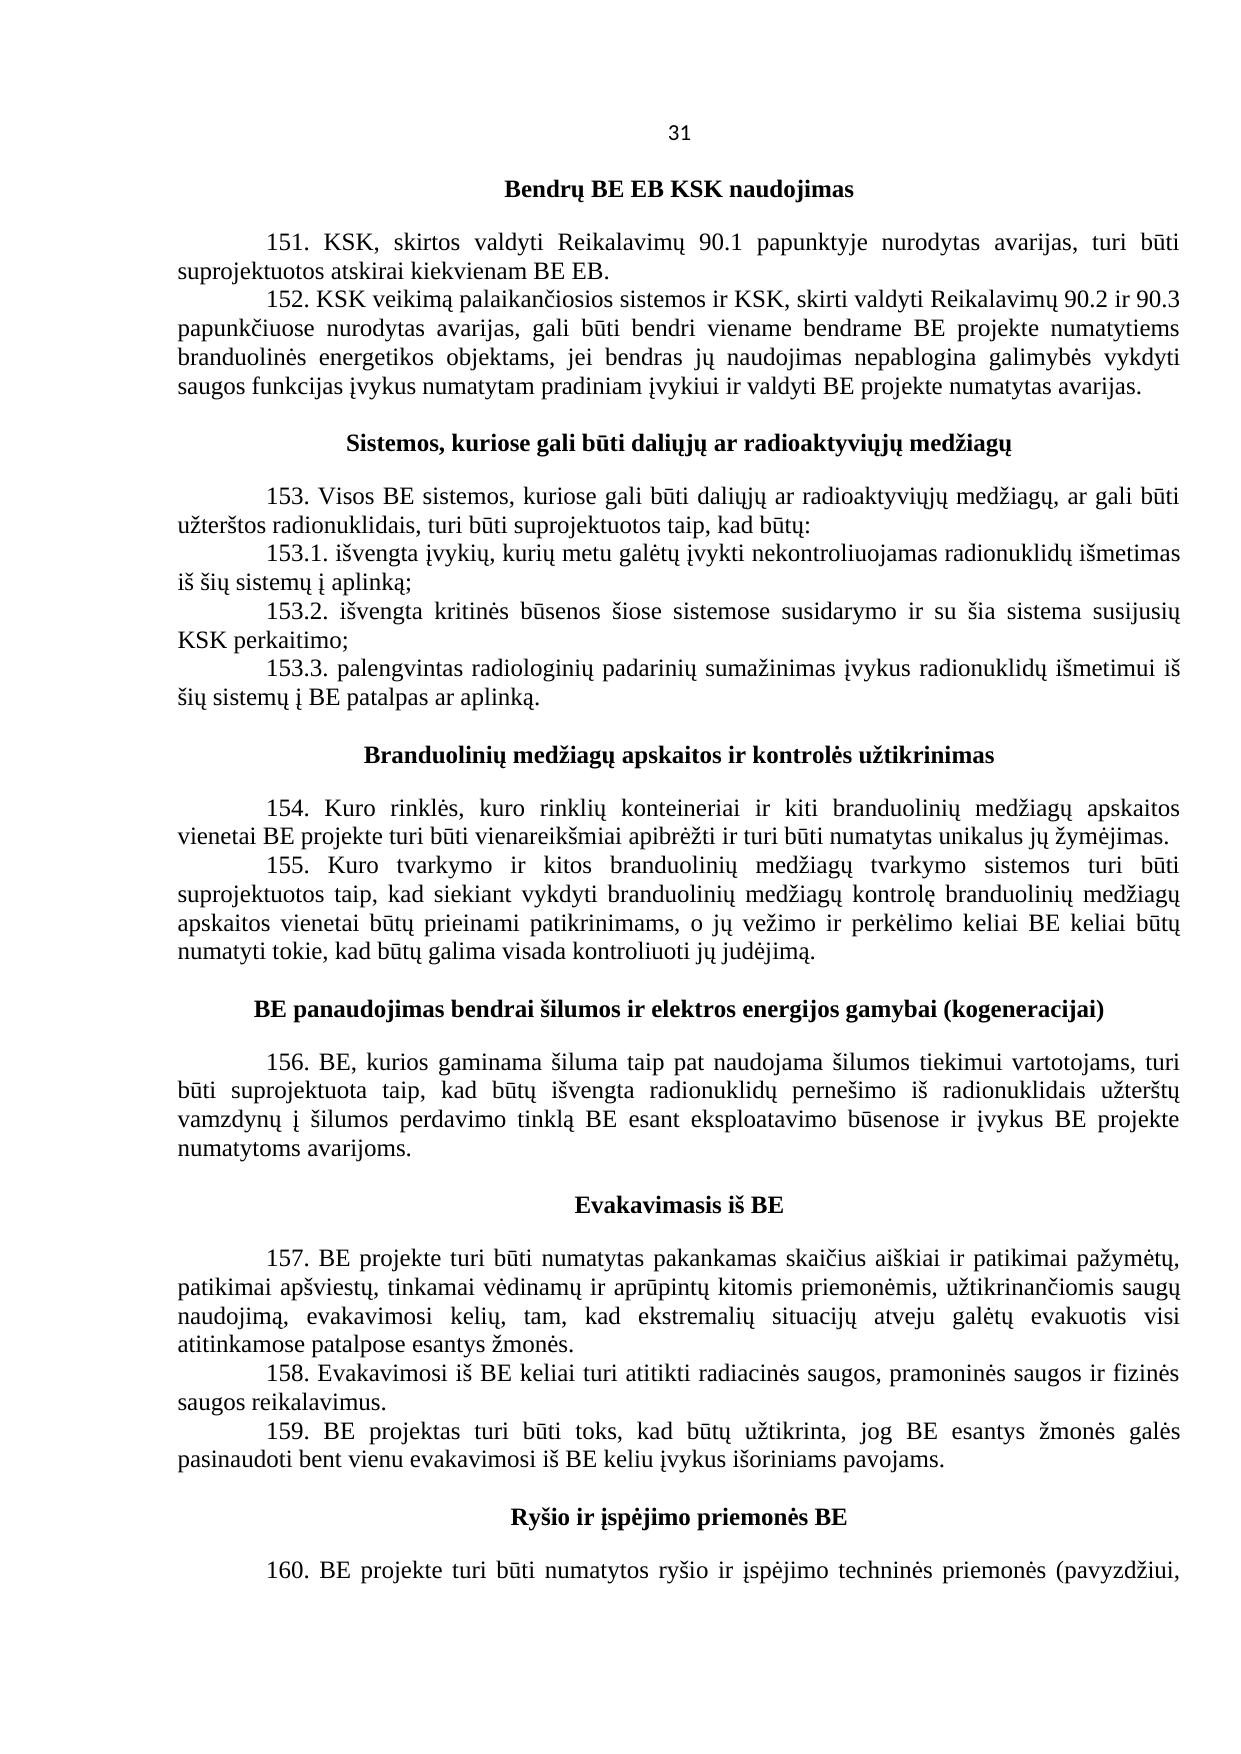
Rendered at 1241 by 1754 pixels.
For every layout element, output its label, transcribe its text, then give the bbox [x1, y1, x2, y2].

text 153.2. išvengta kritinės būsenos šiose sistemose susidarymo ir su šia sistema susijusių KSK perkaitimo; [177, 596, 1181, 653]
text BE panaudojimas bendrai šilumos ir elektros energijos gamybai (kogeneracijai) [177, 994, 1181, 1023]
text 159. BE projektas turi būti toks, kad būtų užtikrinta, jog BE esantys žmonės galės pasinaudoti bent vienu evakavimosi iš BE keliu įvykus išoriniams pavojams. [177, 1416, 1181, 1473]
text 158. Evakavimosi iš BE keliai turi atitikti radiacinės saugos, pramoninės saugos ir fizinės saugos reikalavimus. [177, 1358, 1181, 1416]
text Sistemos, kuriose gali būti daliųjų ar radioaktyviųjų medžiagų [177, 428, 1181, 457]
text Branduolinių medžiagų apskaitos ir kontrolės užtikrinimas [177, 740, 1181, 768]
text Bendrų BE EB KSK naudojimas [177, 174, 1181, 203]
text 153.1. išvengta įvykių, kurių metu galėtų įvykti nekontroliuojamas radionuklidų išmetimas iš šių sistemų į aplinką; [177, 538, 1181, 596]
text 155. Kuro tvarkymo ir kitos branduolinių medžiagų tvarkymo sistemos turi būti suprojektuotos taip, kad siekiant vykdyti branduolinių medžiagų kontrolę branduolinių medžiagų apskaitos vienetai būtų prieinami patikrinimams, o jų vežimo ir perkėlimo keliai BE keliai būtų numatyti tokie, kad būtų galima visada kontroliuoti jų judėjimą. [177, 850, 1181, 965]
text 152. KSK veikimą palaikančiosios sistemos ir KSK, skirti valdyti Reikalavimų 90.2 ir 90.3 papunkčiuose nurodytas avarijas, gali būti bendri viename bendrame BE projekte numatytiems branduolinės energetikos objektams, jei bendras jų naudojimas nepablogina galimybės vykdyti saugos funkcijas įvykus numatytam pradiniam įvykiui ir valdyti BE projekte numatytas avarijas. [177, 284, 1181, 399]
text Evakavimasis iš BE [177, 1190, 1181, 1219]
text 151. KSK, skirtos valdyti Reikalavimų 90.1 papunktyje nurodytas avarijas, turi būti suprojektuotos atskirai kiekvienam BE EB. [177, 227, 1181, 284]
text Ryšio ir įspėjimo priemonės BE [177, 1502, 1181, 1531]
text 156. BE, kurios gaminama šiluma taip pat naudojama šilumos tiekimui vartotojams, turi būti suprojektuota taip, kad būtų išvengta radionuklidų pernešimo iš radionuklidais užterštų vamzdynų į šilumos perdavimo tinklą BE esant eksploatavimo būsenose ir įvykus BE projekte numatytoms avarijoms. [177, 1047, 1181, 1162]
text 154. Kuro rinklės, kuro rinklių konteineriai ir kiti branduolinių medžiagų apskaitos vienetai BE projekte turi būti vienareikšmiai apibrėžti ir turi būti numatytas unikalus jų žymėjimas. [177, 793, 1181, 850]
text 160. BE projekte turi būti numatytos ryšio ir įspėjimo techninės priemonės (pavyzdžiui, [177, 1555, 1181, 1583]
text 153. Visos BE sistemos, kuriose gali būti daliųjų ar radioaktyviųjų medžiagų, ar gali būti užterštos radionuklidais, turi būti suprojektuotos taip, kad būtų: [177, 481, 1181, 538]
text 157. BE projekte turi būti numatytas pakankamas skaičius aiškiai ir patikimai pažymėtų, patikimai apšviestų, tinkamai vėdinamų ir aprūpintų kitomis priemonėmis, užtikrinančiomis saugų naudojimą, evakavimosi kelių, tam, kad ekstremalių situacijų atveju galėtų evakuotis visi atitinkamose patalpose esantys žmonės. [177, 1243, 1181, 1358]
text 153.3. palengvintas radiologinių padarinių sumažinimas įvykus radionuklidų išmetimui iš šių sistemų į BE patalpas ar aplinką. [177, 653, 1181, 711]
